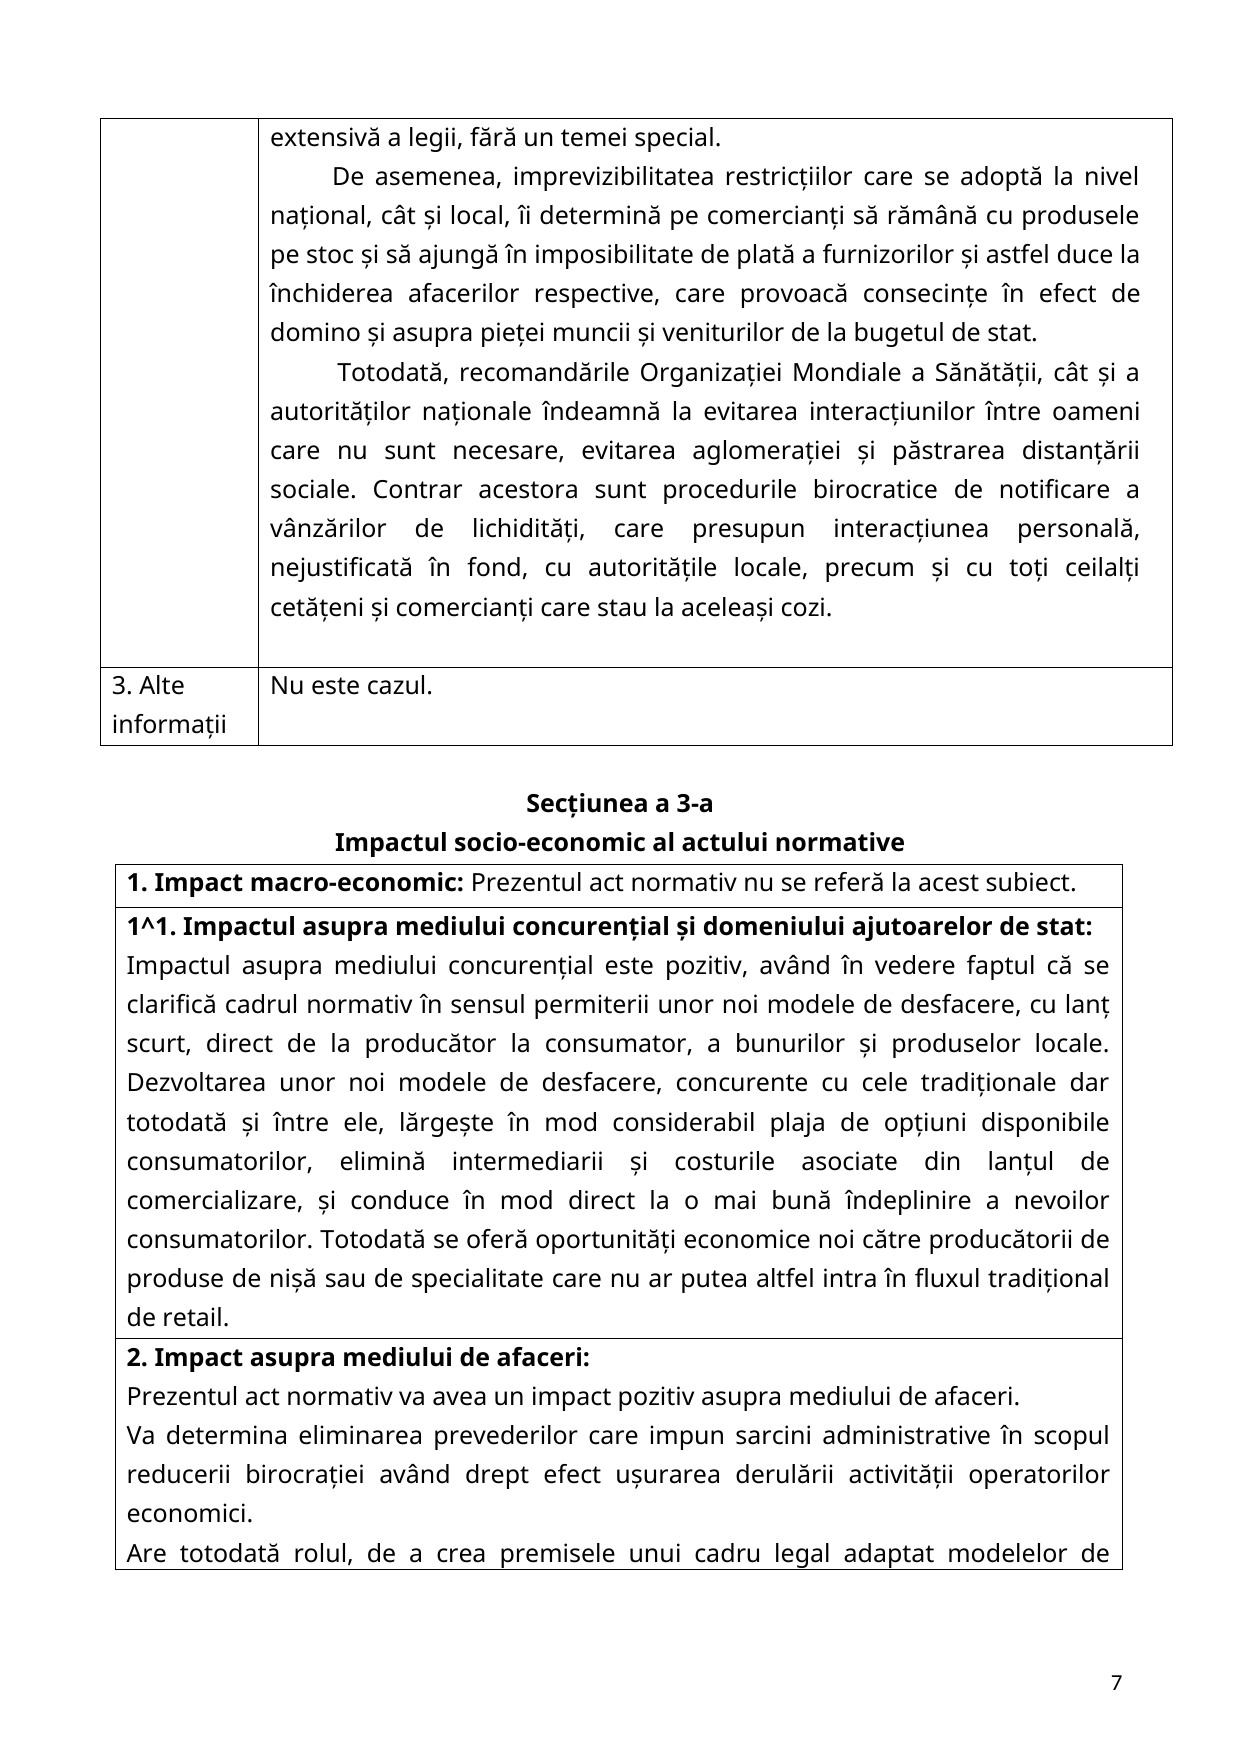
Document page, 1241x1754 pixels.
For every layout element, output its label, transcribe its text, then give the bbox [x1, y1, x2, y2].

table_cell [101, 119, 258, 667]
table_cell extensivă a legii, fără un temei special. De asemenea, imprevizibilitatea restricțiilor care se adoptă la nivel național, cât și local, îi determină pe comercianți să rămână cu produsele pe stoc și să ajungă în imposibilitate de plată a furnizorilor și astfel duce la închiderea afacerilor respective, care provoacă consecințe în efect de domino și asupra pieței muncii și veniturilor de la bugetul de stat. Totodată, recomandările Organizației Mondiale a Sănătății, cât și a autorităților naționale îndeamnă la evitarea interacțiunilor între oameni care nu sunt necesare, evitarea aglomerației și păstrarea distanțării sociale. Contrar acestora sunt procedurile birocratice de notificare a vânzărilor de lichidități, care presupun interacțiunea personală, nejustificată în fond, cu autoritățile locale, precum și cu toți ceilalți cetățeni și comercianți care stau la aceleași cozi. [259, 119, 1172, 667]
table_header 1. Impact macro-economic: Prezentul act normativ nu se referă la acest subiect. [116, 865, 1122, 907]
table_cell 2. Impact asupra mediului de afaceri: Prezentul act normativ va avea un impact pozitiv asupra mediului de afaceri. Va determina eliminarea prevederilor care impun sarcini administrative în scopul reducerii birocrației având drept efect ușurarea derulării activității operatorilor economici. Are totodată rolul, de a crea premisele unui cadru legal adaptat modelelor de [116, 1339, 1122, 1569]
table_cell Nu este cazul. [259, 668, 1172, 745]
table_cell 1^1. Impactul asupra mediului concurenţial şi domeniului ajutoarelor de stat: Impactul asupra mediului concurențial este pozitiv, având în vedere faptul că se clarifică cadrul normativ în sensul permiterii unor noi modele de desfacere, cu lanț scurt, direct de la producător la consumator, a bunurilor și produselor locale. Dezvoltarea unor noi modele de desfacere, concurente cu cele tradiționale dar totodată și între ele, lărgește în mod considerabil plaja de opțiuni disponibile consumatorilor, elimină intermediarii și costurile asociate din lanțul de comercializare, și conduce în mod direct la o mai bună îndeplinire a nevoilor consumatorilor. Totodată se oferă oportunități economice noi către producătorii de produse de nișă sau de specialitate care nu ar putea altfel intra în fluxul tradițional de retail. [116, 908, 1122, 1338]
text Secţiunea a 3-a [118, 785, 1122, 819]
table_cell 3. Alte informaţii [101, 668, 258, 745]
text Impactul socio-economic al actului normative [118, 824, 1122, 859]
